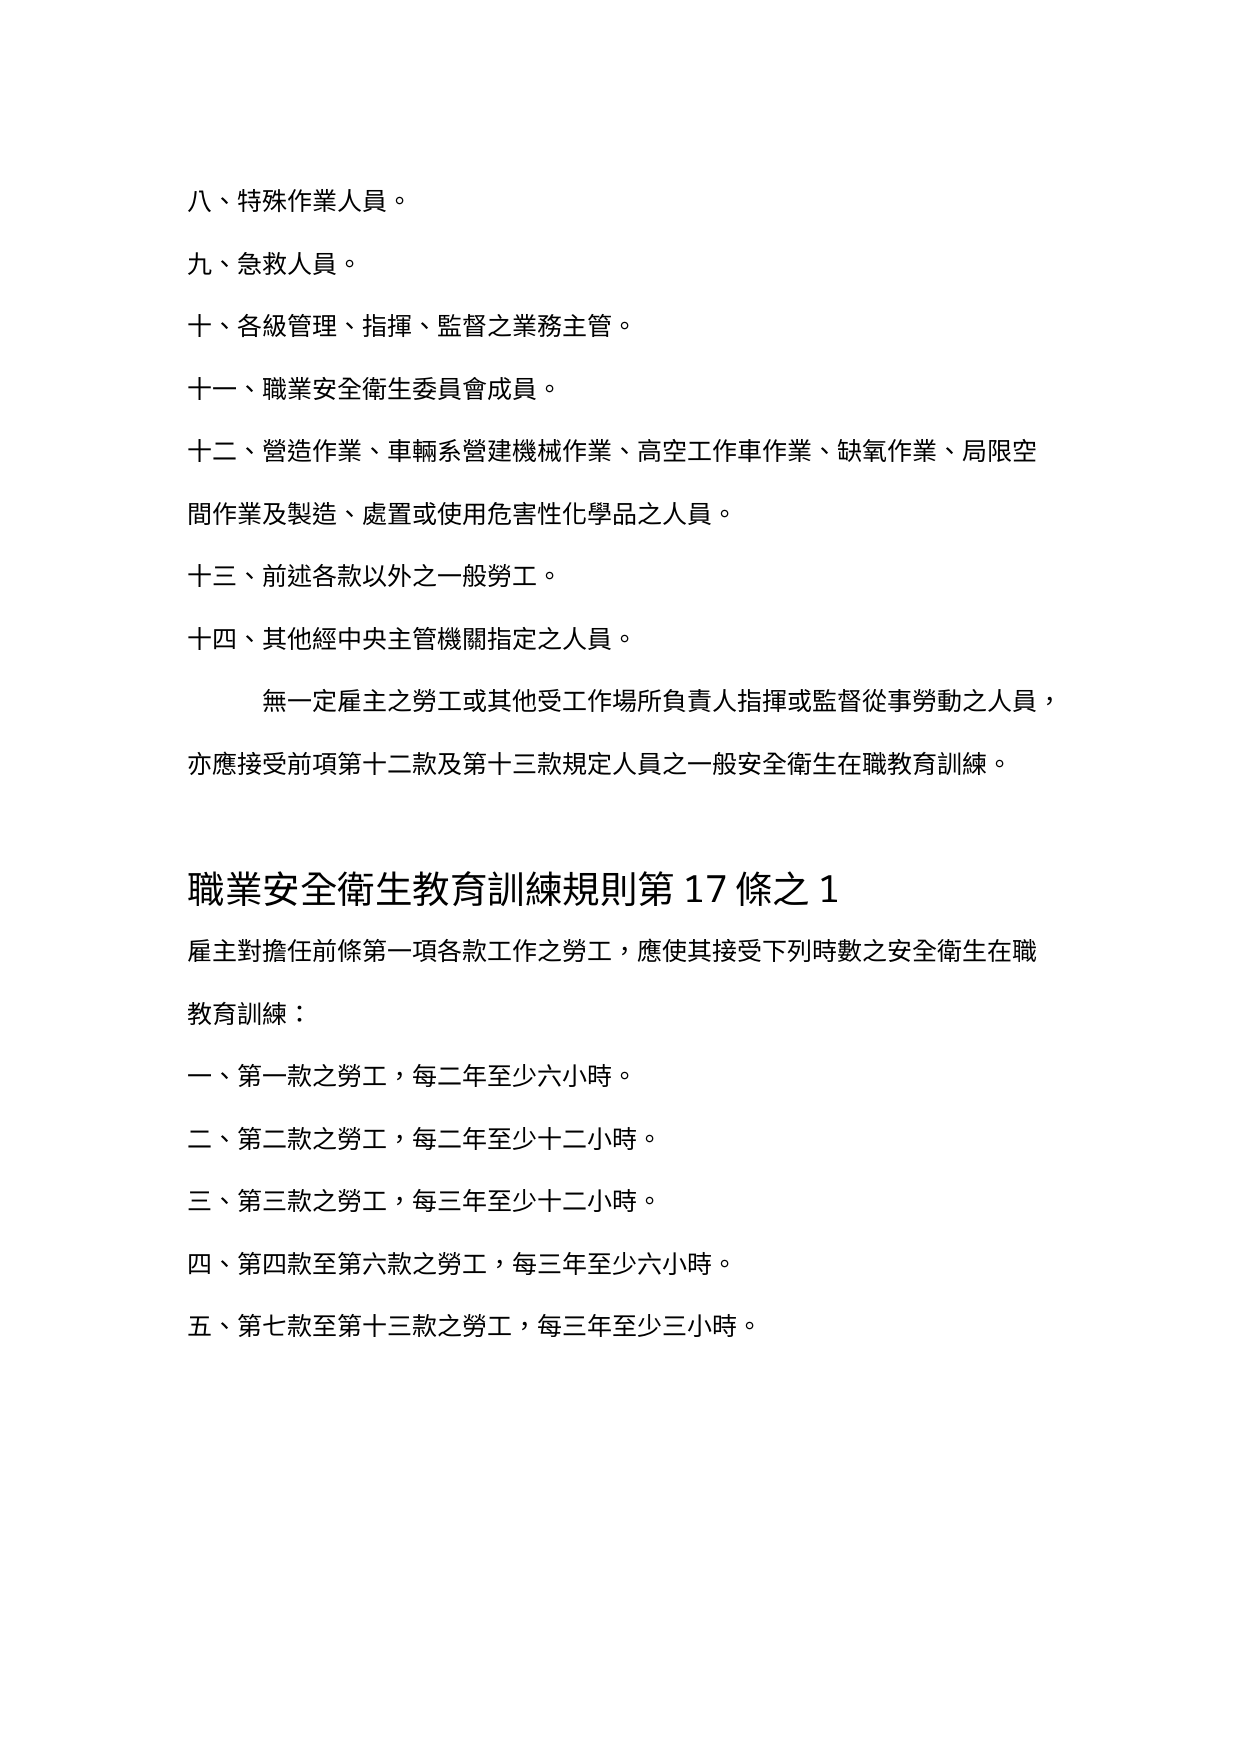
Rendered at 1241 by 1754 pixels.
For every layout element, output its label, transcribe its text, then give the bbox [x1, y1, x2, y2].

text 無一定雇主之勞工或其他受工作場所負責人指揮或監督從事勞動之人員，亦應接受前項第十二款及第十三款規定人員之一般安全衛生在職教育訓練。 [187, 658, 1053, 783]
text 三、第三款之勞工，每三年至少十二小時。 [187, 1158, 1053, 1221]
text 九、急救人員。 [187, 221, 1053, 283]
text 十三、前述各款以外之一般勞工。 [187, 533, 1053, 596]
text 一、第一款之勞工，每二年至少六小時。 [187, 1033, 1053, 1096]
text 五、第七款至第十三款之勞工，每三年至少三小時。 [187, 1283, 1053, 1346]
text 二、第二款之勞工，每二年至少十二小時。 [187, 1096, 1053, 1158]
text 十四、其他經中央主管機關指定之人員。 [187, 596, 1053, 658]
text 四、第四款至第六款之勞工，每三年至少六小時。 [187, 1221, 1053, 1283]
text 雇主對擔任前條第一項各款工作之勞工，應使其接受下列時數之安全衛生在職教育訓練： [187, 908, 1053, 1033]
text 職業安全衛生教育訓練規則第17條之1 [187, 846, 1053, 908]
text 十、各級管理、指揮、監督之業務主管。 [187, 283, 1053, 346]
text 十一、職業安全衛生委員會成員。 [187, 346, 1053, 408]
text 八、特殊作業人員。 [187, 158, 1053, 221]
text 十二、營造作業、車輛系營建機械作業、高空工作車作業、缺氧作業、局限空間作業及製造、處置或使用危害性化學品之人員。 [187, 408, 1053, 533]
